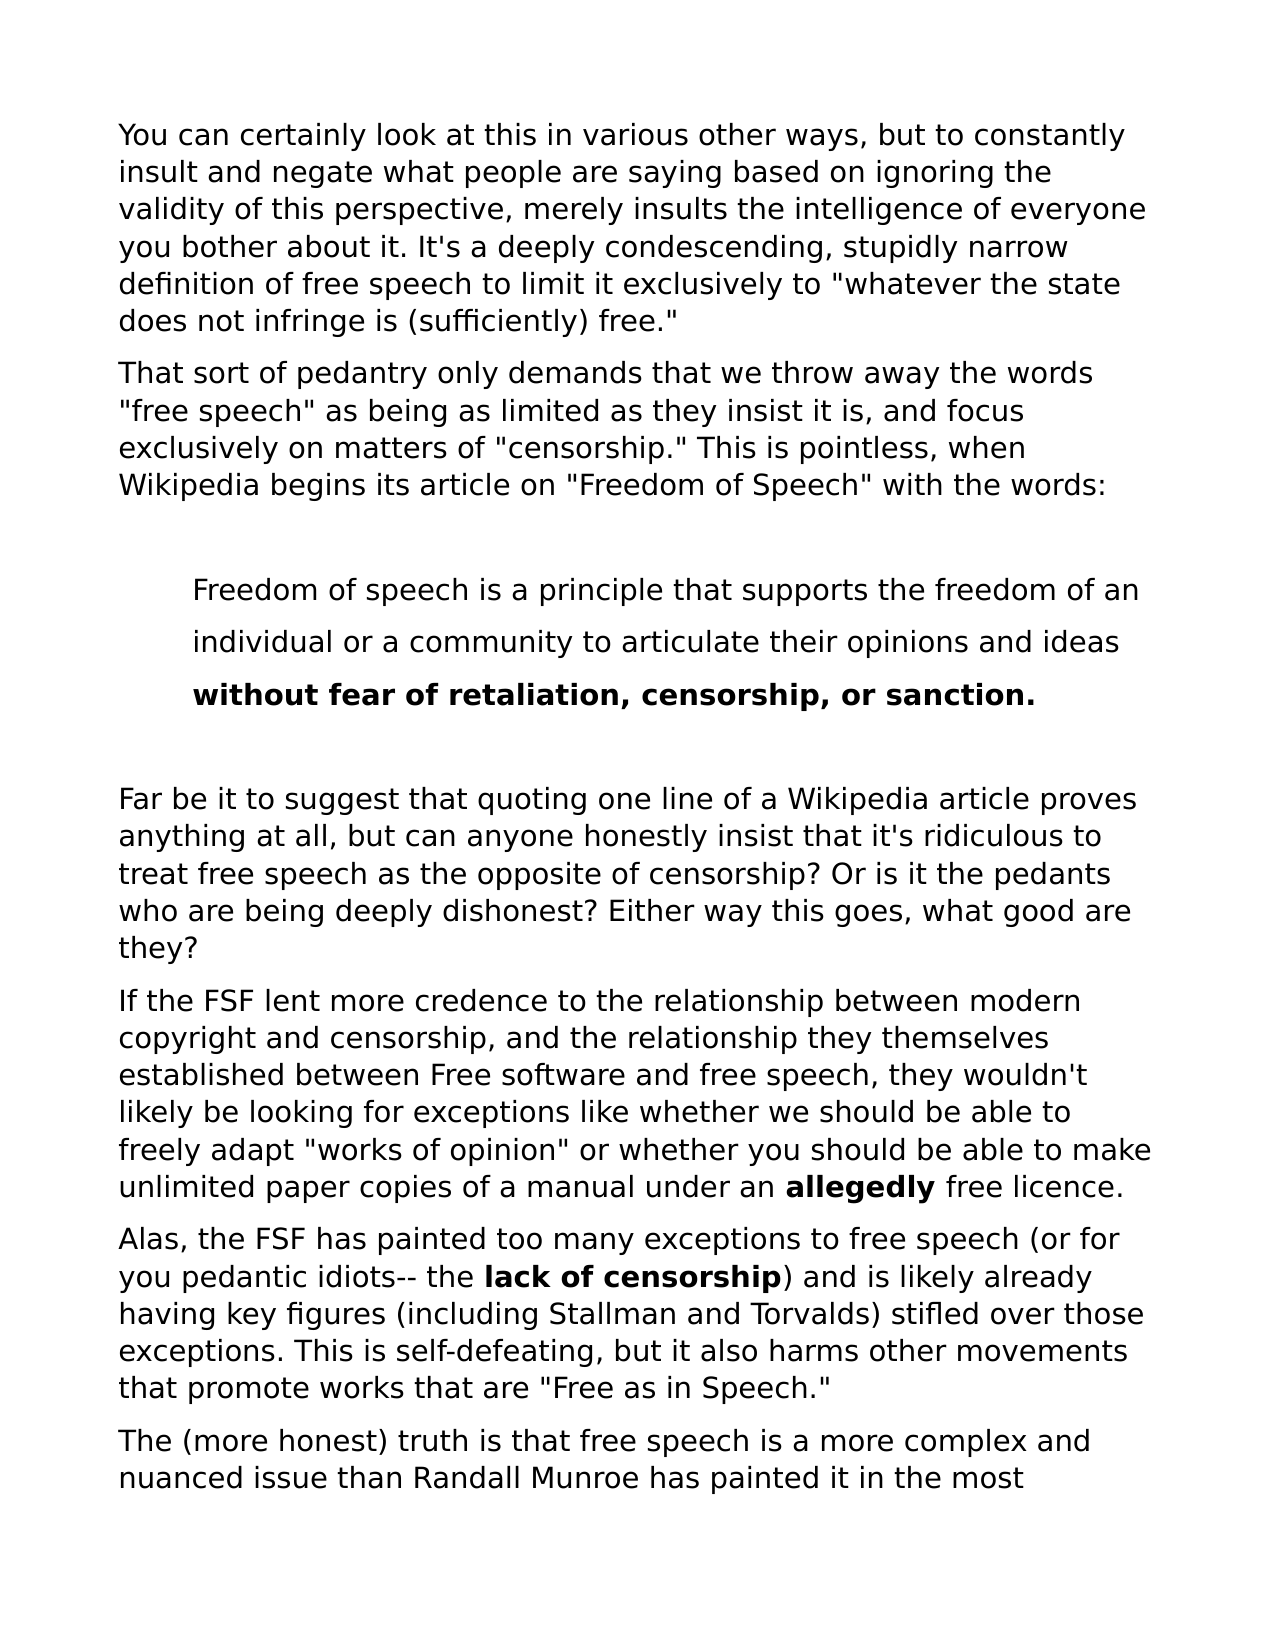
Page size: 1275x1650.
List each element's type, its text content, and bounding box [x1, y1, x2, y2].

text Far be it to suggest that quoting one line of a Wikipedia article proves anything at all, but can anyone honestly insist that it's ridiculous to treat free speech as the opposite of censorship? Or is it the pedants who are being deeply dishonest? Either way this goes, what good are they? [118, 782, 1157, 966]
text individual or a community to articulate their opinions and ideas [118, 626, 1157, 659]
text The (more honest) truth is that free speech is a more complex and nuanced issue than Randall Munroe has painted it in the most [118, 1424, 1157, 1495]
text Alas, the FSF has painted too many exceptions to free speech (or for you pedantic idiots-- the lack of censorship) and is likely already having key figures (including Stallman and Torvalds) stifled over those exceptions. This is self-defeating, but it also harms other movements that promote works that are "Free as in Speech." [118, 1223, 1157, 1406]
text That sort of pedantry only demands that we throw away the words "free speech" as being as limited as they insist it is, and focus exclusively on matters of "censorship." This is pointless, when Wikipedia begins its article on "Freedom of Speech" with the words: [118, 357, 1157, 503]
text without fear of retaliation, censorship, or sanction. [118, 678, 1157, 712]
text You can certainly look at this in various other ways, but to constantly insult and negate what people are saying based on ignoring the validity of this perspective, merely insults the intelligence of everyone you bother about it. It's a deeply condescending, stupidly narrow definition of free speech to limit it exclusively to "whatever the state does not infringe is (sufficiently) free." [118, 118, 1157, 338]
text Freedom of speech is a principle that supports the freedom of an [118, 573, 1157, 607]
text If the FSF lent more credence to the relationship between modern copyright and censorship, and the relationship they themselves established between Free software and free speech, they wouldn't likely be looking for exceptions like whether we should be able to freely adapt "works of opinion" or whether you should be able to make unlimited paper copies of a manual under an allegedly free licence. [118, 984, 1157, 1204]
